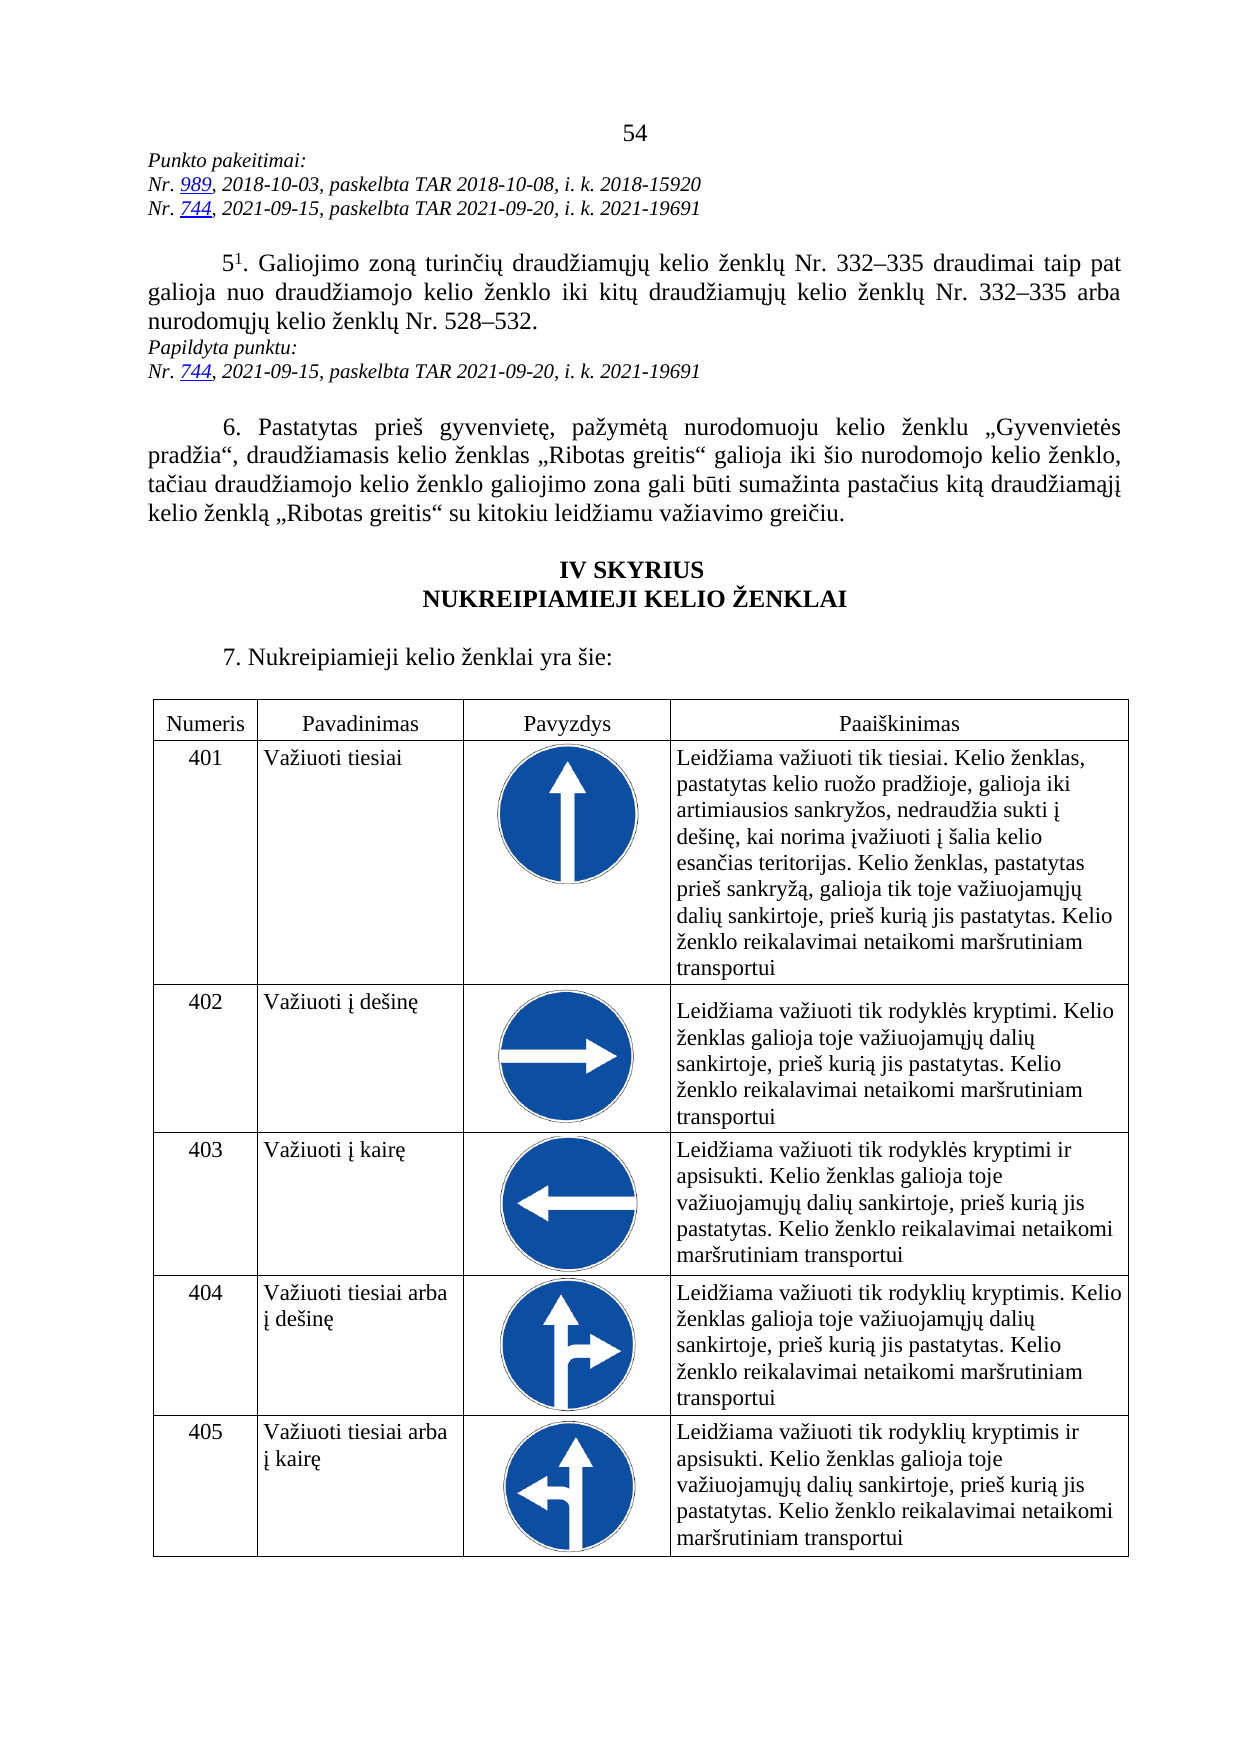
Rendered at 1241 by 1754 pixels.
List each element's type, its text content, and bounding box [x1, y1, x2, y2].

table_cell Leidžiama važiuoti tik rodyklių kryptimis ir apsisukti. Kelio ženklas galioja toje važiuojamųjų dalių sankirtoje, prieš kurią jis pastatytas. Kelio ženklo reikalavimai netaikomi maršrutiniam transportui [671, 1416, 1128, 1556]
table_header Paaiškinimas [671, 700, 1128, 740]
table_cell 405 [154, 1416, 257, 1556]
table_cell [464, 1416, 670, 1556]
table_cell Leidžiama važiuoti tik rodyklių kryptimis. Kelio ženklas galioja toje važiuojamųjų dalių sankirtoje, prieš kurią jis pastatytas. Kelio ženklo reikalavimai netaikomi maršrutiniam transportui [671, 1276, 1128, 1414]
table_header Pavyzdys [464, 700, 670, 740]
table_cell Važiuoti tiesiai arba į dešinę [258, 1276, 463, 1414]
table_cell 402 [154, 985, 257, 1132]
text Papildyta punktu: [148, 335, 1122, 359]
table_cell [464, 1133, 670, 1275]
table_cell 404 [154, 1276, 257, 1414]
text Nr. 989, 2018-10-03, paskelbta TAR 2018-10-08, i. k. 2018-15920 [148, 172, 1122, 196]
text 6. Pastatytas prieš gyvenvietę, pažymėtą nurodomuoju kelio ženklu „Gyvenvietės pradžia“, draudžiamasis kelio ženklas „Ribotas greitis“ galioja iki šio nurodomojo kelio ženklo, tačiau draudžiamojo kelio ženklo galiojimo zona gali būti sumažinta pastačius kitą draudžiamąjį kelio ženklą „Ribotas greitis“ su kitokiu leidžiamu važiavimo greičiu. [148, 412, 1122, 527]
text Nr. 744, 2021-09-15, paskelbta TAR 2021-09-20, i. k. 2021-19691 [148, 359, 1122, 383]
table_cell Važiuoti tiesiai arba į kairę [258, 1416, 463, 1556]
table_cell Važiuoti tiesiai [258, 741, 463, 984]
table_cell Važiuoti į dešinę [258, 985, 463, 1132]
table_cell Leidžiama važiuoti tik rodyklės kryptimi ir apsisukti. Kelio ženklas galioja toje važiuojamųjų dalių sankirtoje, prieš kurią jis pastatytas. Kelio ženklo reikalavimai netaikomi maršrutiniam transportui [671, 1133, 1128, 1275]
table_cell 403 [154, 1133, 257, 1275]
table_cell Važiuoti į kairę [258, 1133, 463, 1275]
table_cell 401 [154, 741, 257, 984]
text Nr. 744, 2021-09-15, paskelbta TAR 2021-09-20, i. k. 2021-19691 [148, 196, 1122, 220]
table_cell [464, 985, 670, 1132]
text Punkto pakeitimai: [148, 148, 1122, 172]
table_cell [464, 741, 670, 984]
subtitle Nukreipiamieji kelio ženklai [148, 584, 1122, 613]
text 7. Nukreipiamieji kelio ženklai yra šie: [148, 642, 1122, 670]
subtitle IV SKYRIUS [148, 555, 1122, 584]
text 51. Galiojimo zoną turinčių draudžiamųjų kelio ženklų Nr. 332–335 draudimai taip pat galioja nuo draudžiamojo kelio ženklo iki kitų draudžiamųjų kelio ženklų Nr. 332–335 arba nurodomųjų kelio ženklų Nr. 528–532. [148, 248, 1122, 335]
table_header Pavadinimas [258, 700, 463, 740]
table_cell [464, 1276, 670, 1414]
table_cell Leidžiama važiuoti tik rodyklės kryptimi. Kelio ženklas galioja toje važiuojamųjų dalių sankirtoje, prieš kurią jis pastatytas. Kelio ženklo reikalavimai netaikomi maršrutiniam transportui [671, 985, 1128, 1132]
table_header Numeris [154, 700, 257, 740]
table_cell Leidžiama važiuoti tik tiesiai. Kelio ženklas, pastatytas kelio ruožo pradžioje, galioja iki artimiausios sankryžos, nedraudžia sukti į dešinę, kai norima įvažiuoti į šalia kelio esančias teritorijas. Kelio ženklas, pastatytas prieš sankryžą, galioja tik toje važiuojamųjų dalių sankirtoje, prieš kurią jis pastatytas. Kelio ženklo reikalavimai netaikomi maršrutiniam transportui [671, 741, 1128, 984]
